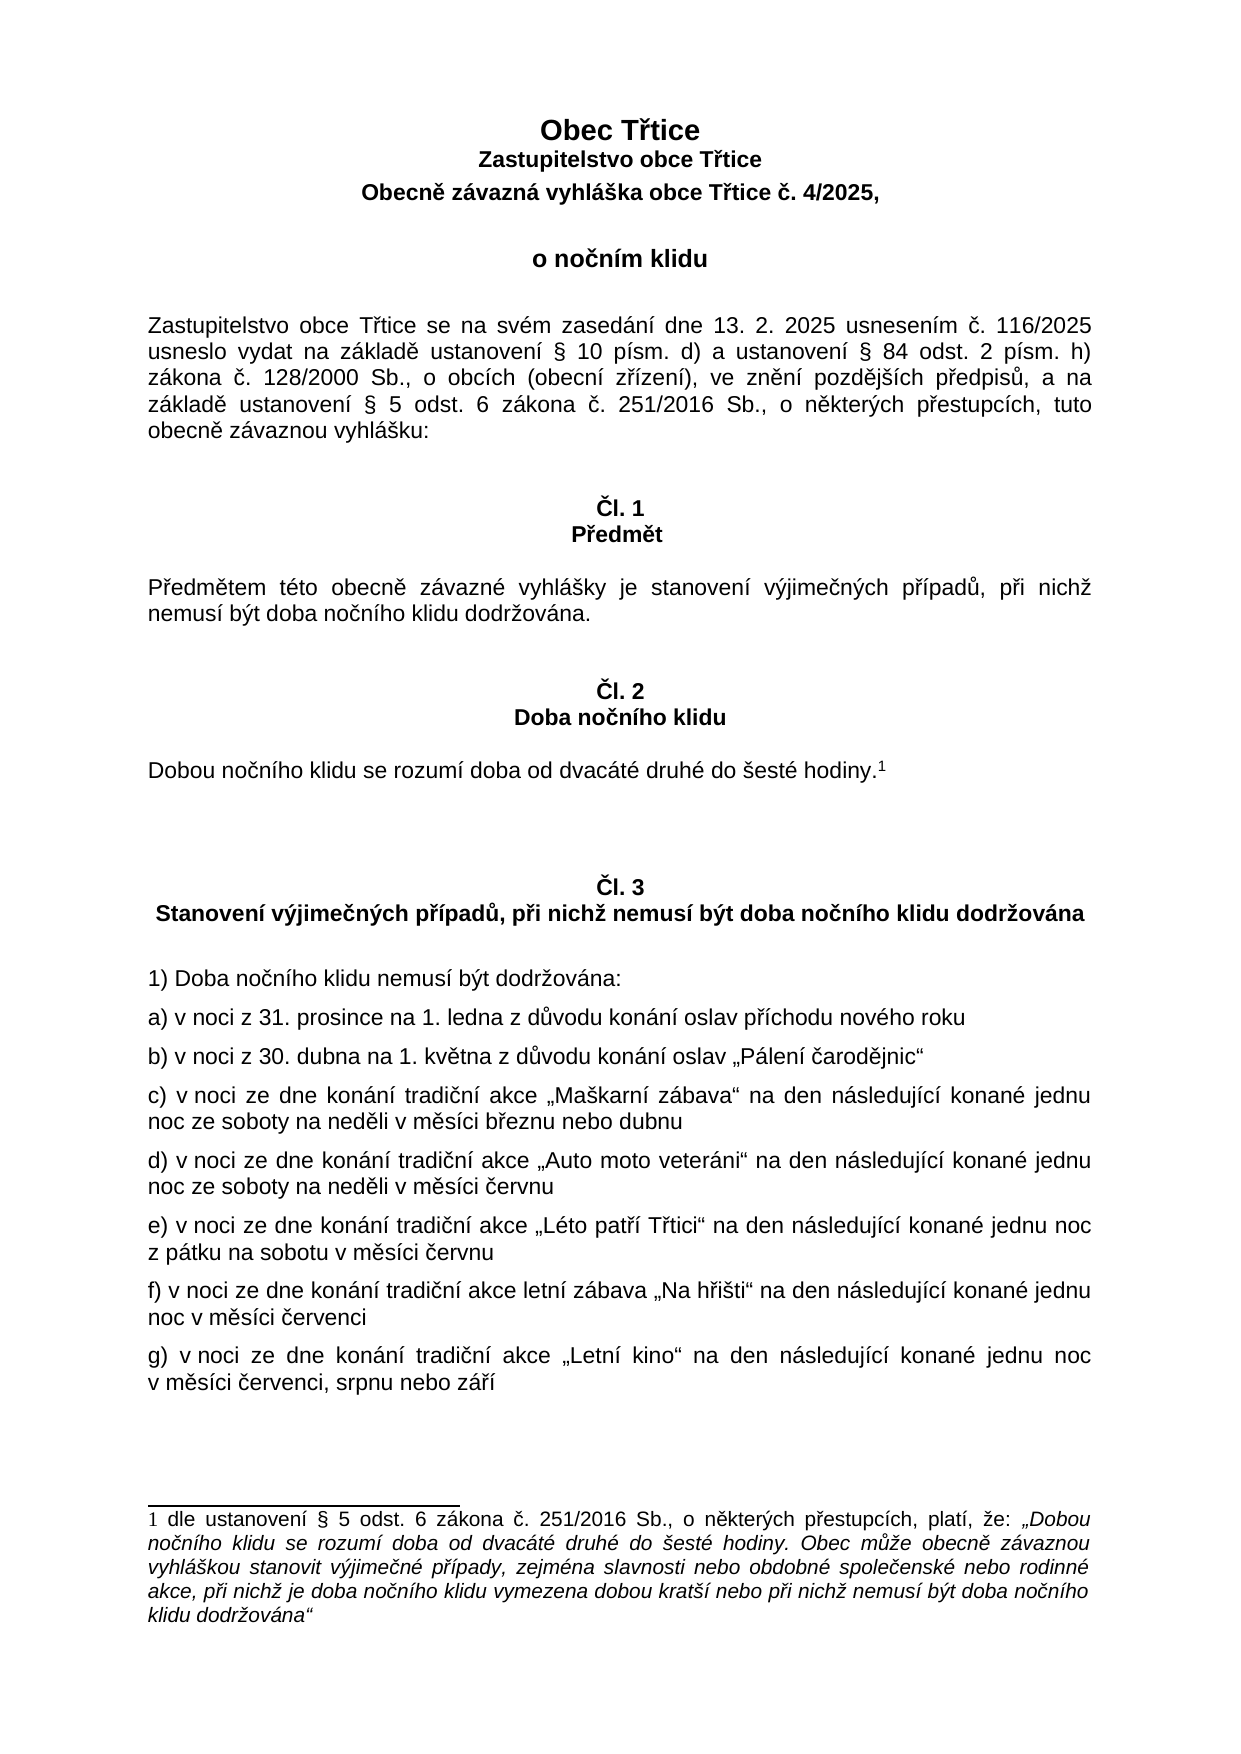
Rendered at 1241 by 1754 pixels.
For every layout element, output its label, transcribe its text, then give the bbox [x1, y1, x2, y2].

text 1) Doba nočního klidu nemusí být dodržována: [148, 965, 1093, 991]
text Čl. 2 [148, 678, 1093, 704]
text Čl. 3 [148, 873, 1093, 900]
text dle ustanovení § 5 odst. 6 zákona č. 251/2016 Sb., o některých přestupcích, platí, že: „Dobou nočního klidu se rozumí doba od dvacáté druhé do šesté hodiny. Obec může obecně závaznou vyhláškou stanovit výjimečné případy, zejména slavnosti nebo obdobné společenské nebo rodinné akce, při nichž je doba nočního klidu vymezena dobou kratší nebo při nichž nemusí být doba nočního klidu dodržována“ [148, 1506, 1093, 1626]
text e) v noci ze dne konání tradiční akce „Léto patří Třtici“ na den následující konané jednu noc z pátku na sobotu v měsíci červnu [148, 1212, 1093, 1265]
text Dobou nočního klidu se rozumí doba od dvacáté druhé do šesté hodiny. [148, 757, 1093, 783]
text o nočním klidu [148, 244, 1093, 273]
text Čl. 1 [148, 495, 1093, 521]
text Zastupitelstvo obce Třtice [148, 146, 1093, 173]
text Obec Třtice [148, 113, 1093, 146]
text Obecně závazná vyhláška obce Třtice č. 4/2025, [148, 179, 1093, 205]
text g) v noci ze dne konání tradiční akce „Letní kino“ na den následující konané jednu noc v měsíci červenci, srpnu nebo září [148, 1342, 1093, 1395]
text Stanovení výjimečných případů, při nichž nemusí být doba nočního klidu dodržována [148, 900, 1093, 926]
text b) v noci z 30. dubna na 1. května z důvodu konání oslav „Pálení čarodějnic“ [148, 1043, 1093, 1069]
text Zastupitelstvo obce Třtice se na svém zasedání dne 13. 2. 2025 usnesením č. 116/2025 usneslo vydat na základě ustanovení § 10 písm. d) a ustanovení § 84 odst. 2 písm. h) zákona č. 128/2000 Sb., o obcích (obecní zřízení), ve znění pozdějších předpisů, a na základě ustanovení § 5 odst. 6 zákona č. 251/2016 Sb., o některých přestupcích, tuto obecně závaznou vyhlášku: [148, 312, 1093, 443]
text a) v noci z 31. prosince na 1. ledna z důvodu konání oslav příchodu nového roku [148, 1004, 1093, 1030]
text c) v noci ze dne konání tradiční akce „Maškarní zábava“ na den následující konané jednu noc ze soboty na neděli v měsíci březnu nebo dubnu [148, 1082, 1093, 1134]
text Doba nočního klidu [148, 704, 1093, 731]
text d) v noci ze dne konání tradiční akce „Auto moto veteráni“ na den následující konané jednu noc ze soboty na neděli v měsíci červnu [148, 1147, 1093, 1199]
text f) v noci ze dne konání tradiční akce letní zábava „Na hřišti“ na den následující konané jednu noc v měsíci červenci [148, 1277, 1093, 1330]
text Předmětem této obecně závazné vyhlášky je stanovení výjimečných případů, při nichž nemusí být doba nočního klidu dodržována. [148, 574, 1093, 627]
text Předmět [148, 521, 1093, 547]
